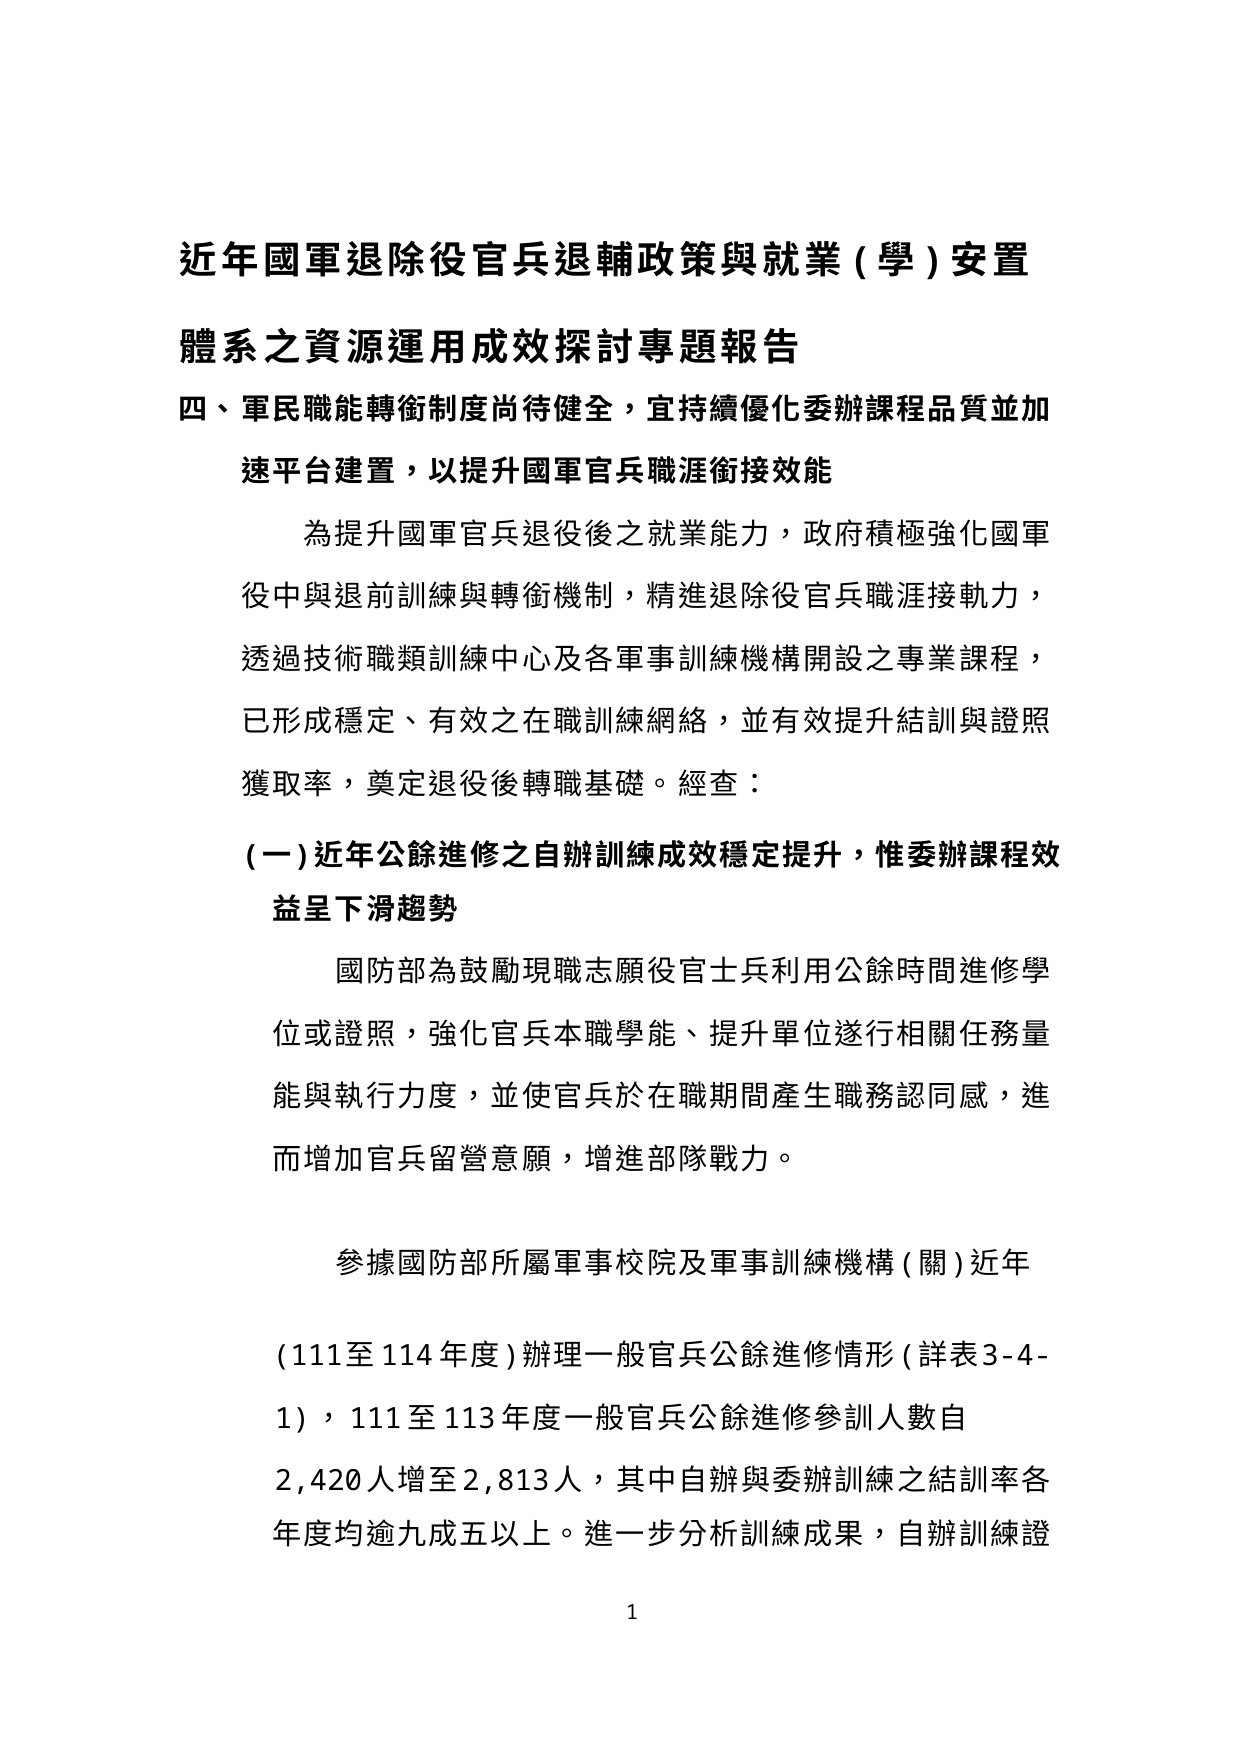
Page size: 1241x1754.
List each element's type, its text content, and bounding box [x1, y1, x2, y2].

text (一)近年公餘進修之自辦訓練成效穩定提升，惟委辦課程效益呈下滑趨勢 [236, 802, 1063, 927]
text 國防部為鼓勵現職志願役官士兵利用公餘時間進修學位或證照，強化官兵本職學能、提升單位遂行相關任務量能與執行力度，並使官兵於在職期間產生職務認同感，進而增加官兵留營意願，增進部隊戰力。 [266, 927, 1063, 1177]
text 參據國防部所屬軍事校院及軍事訓練機構(關)近年(111至114年度)辦理一般官兵公餘進修情形(詳表3-4-1)，111至113年度一般官兵公餘進修參訓人數自 2,420人增至2,813人，其中自辦與委辦訓練之結訓率各年度均逾九成五以上。進一步分析訓練成果，自辦訓練證 [266, 1177, 1063, 1552]
text 四、軍民職能轉銜制度尚待健全，宜持續優化委辦課程品質並加速平台建置，以提升國軍官兵職涯銜接效能 [177, 365, 1063, 490]
text 為提升國軍官兵退役後之就業能力，政府積極強化國軍役中與退前訓練與轉銜機制，精進退除役官兵職涯接軌力，透過技術職類訓練中心及各軍事訓練機構開設之專業課程，已形成穩定、有效之在職訓練網絡，並有效提升結訓與證照獲取率，奠定退役後轉職基礎。經查： [236, 490, 1063, 802]
text 近年國軍退除役官兵退輔政策與就業(學)安置體系之資源運用成效探討專題報告 [177, 177, 1063, 365]
